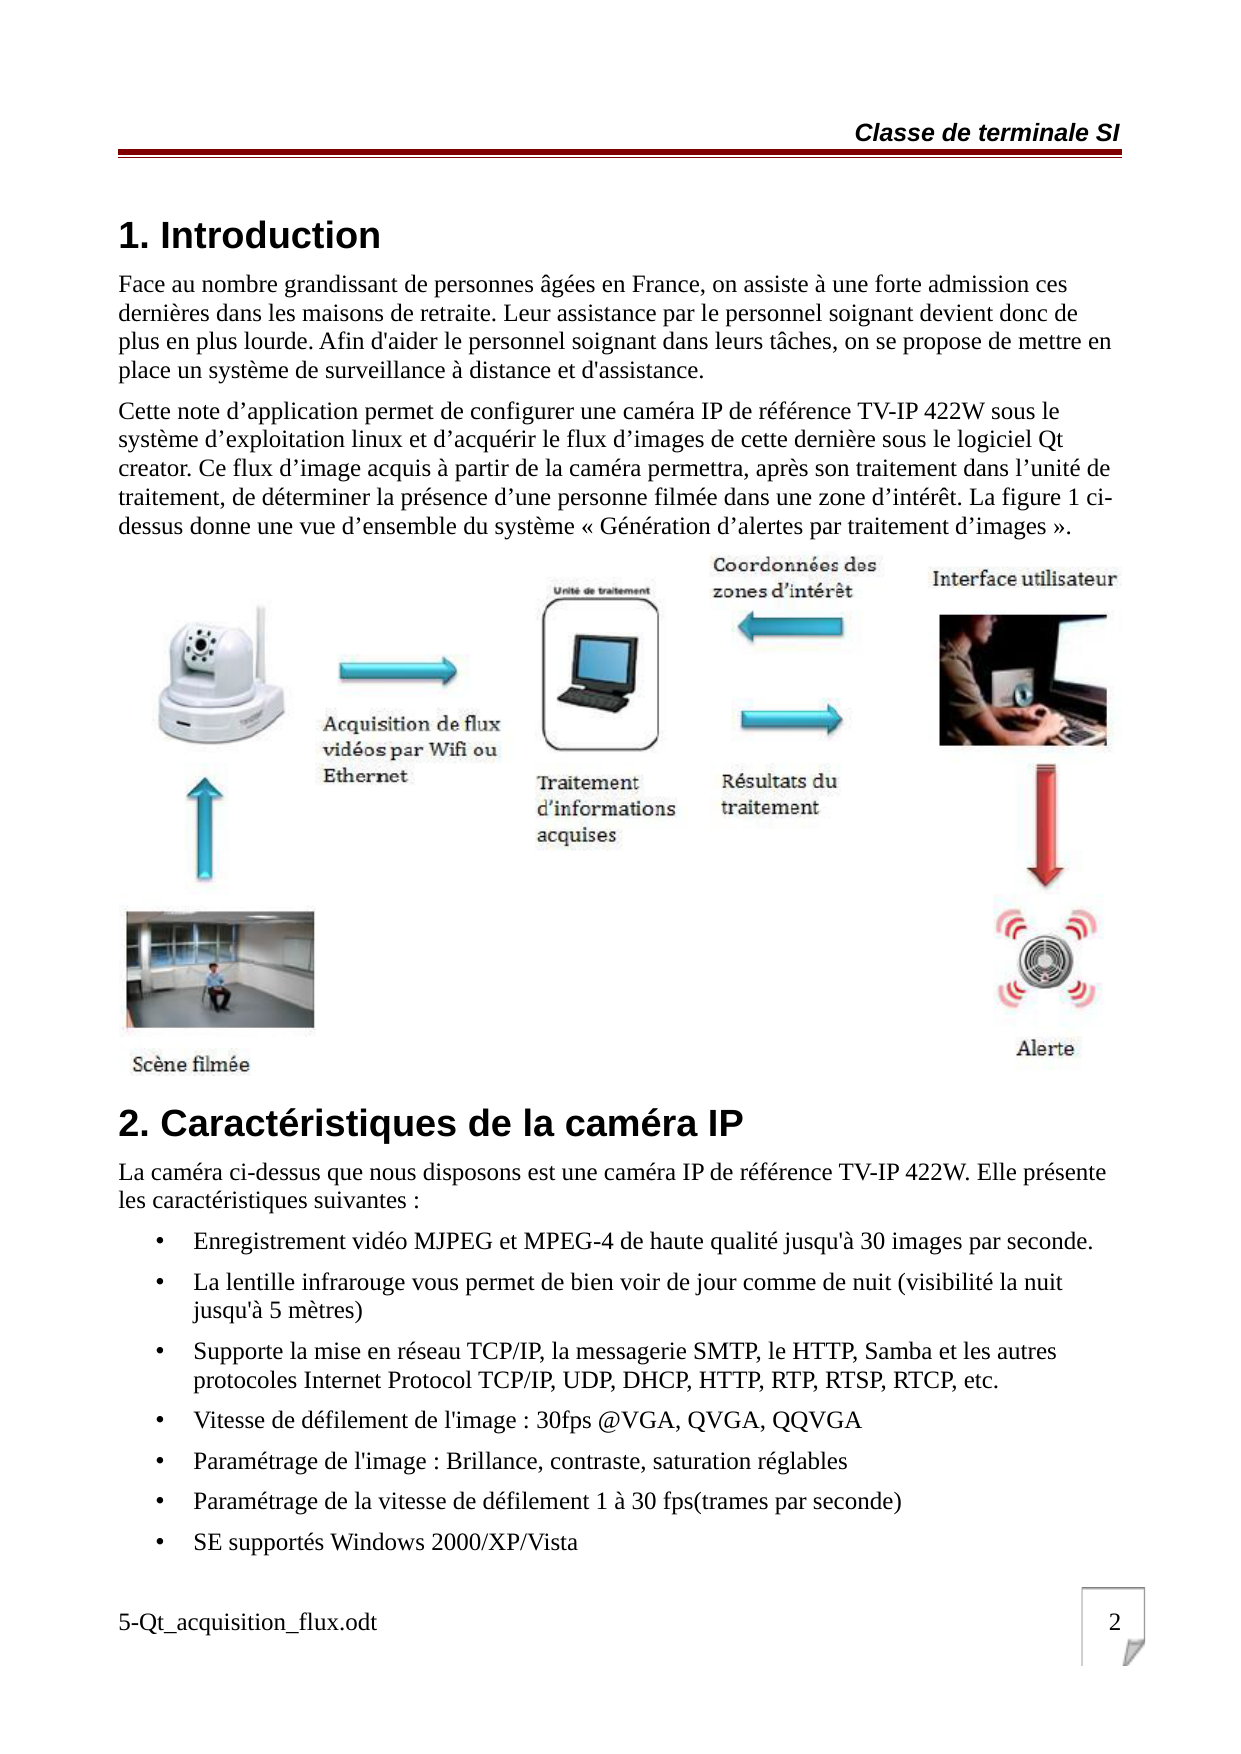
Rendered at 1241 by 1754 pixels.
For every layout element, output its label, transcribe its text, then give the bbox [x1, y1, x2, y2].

text La caméra ci-dessus que nous disposons est une caméra IP de référence TV-IP 422W. Elle présente les caractéristiques suivantes : [118, 1157, 1122, 1214]
list Paramétrage de l'image : Brillance, contraste, saturation réglables [156, 1446, 1122, 1474]
text Cette note d’application permet de configurer une caméra IP de référence TV-IP 422W sous le système d’exploitation linux et d’acquérir le flux d’images de cette dernière sous le logiciel Qt creator. Ce flux d’image acquis à partir de la caméra permettra, après son traitement dans l’unité de traitement, de déterminer la présence d’une personne filmée dans une zone d’intérêt. La figure 1 ci-dessus donne une vue d’ensemble du système « Génération d’alertes par traitement d’images ». [118, 396, 1122, 539]
text Face au nombre grandissant de personnes âgées en France, on assiste à une forte admission ces dernières dans les maisons de retraite. Leur assistance par le personnel soignant devient donc de plus en plus lourde. Afin d'aider le personnel soignant dans leurs tâches, on se propose de mettre en place un système de surveillance à distance et d'assistance. [118, 269, 1122, 384]
list SE supportés Windows 2000/XP/Vista [156, 1527, 1122, 1556]
list Paramétrage de la vitesse de défilement 1 à 30 fps(trames par seconde) [156, 1486, 1122, 1515]
subtitle 1. Introduction [118, 213, 1122, 256]
list Enregistrement vidéo MJPEG et MPEG-4 de haute qualité jusqu'à 30 images par seconde. [156, 1226, 1122, 1255]
picture [118, 551, 1123, 1076]
list Vitesse de défilement de l'image : 30fps @VGA, QVGA, QQVGA [156, 1405, 1122, 1434]
list La lentille infrarouge vous permet de bien voir de jour comme de nuit (visibilité la nuit jusqu'à 5 mètres) [156, 1267, 1122, 1324]
list Supporte la mise en réseau TCP/IP, la messagerie SMTP, le HTTP, Samba et les autres protocoles Internet Protocol TCP/IP, UDP, DHCP, HTTP, RTP, RTSP, RTCP, etc. [156, 1336, 1122, 1393]
subtitle 2. Caractéristiques de la caméra IP [118, 1101, 1122, 1144]
